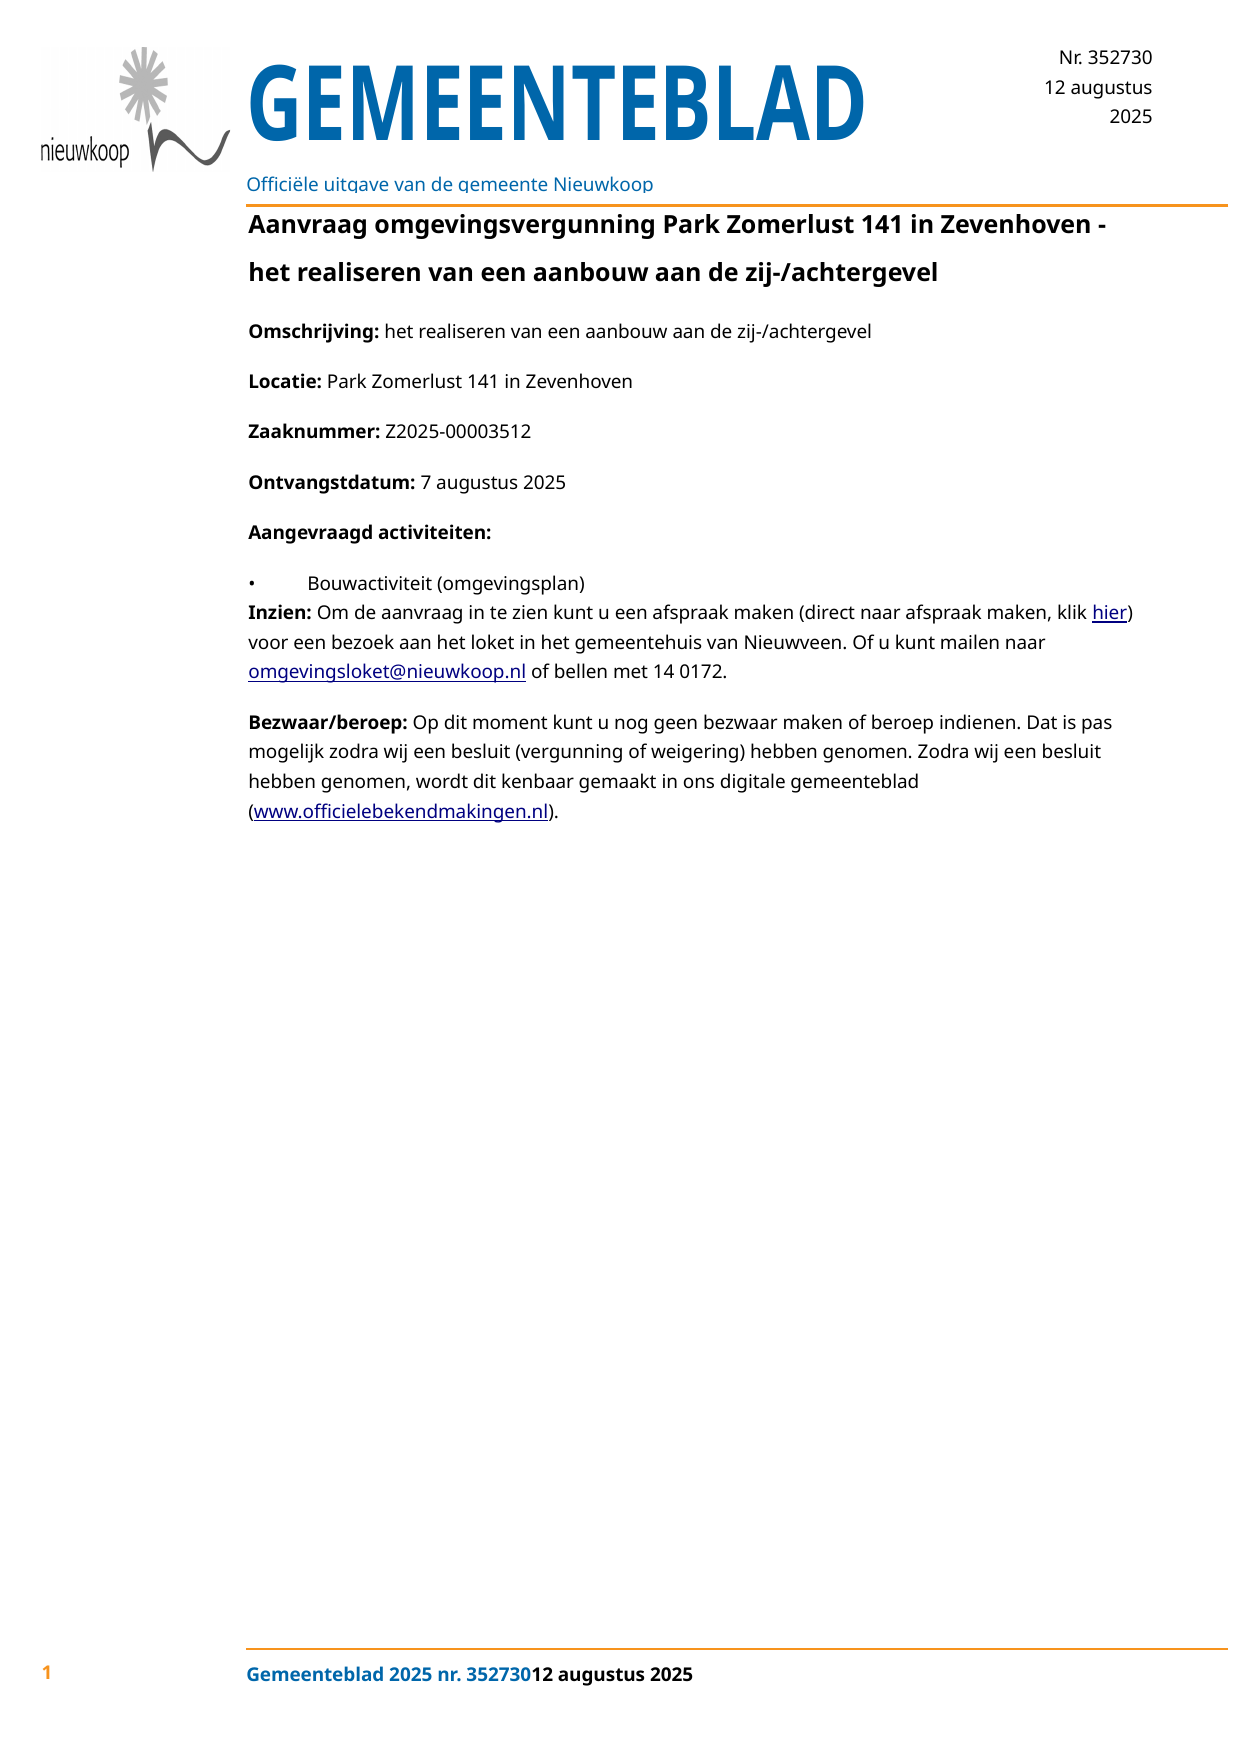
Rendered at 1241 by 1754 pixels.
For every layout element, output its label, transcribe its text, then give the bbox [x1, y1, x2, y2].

text Inzien: Om de aanvraag in te zien kunt u een afspraak maken (direct naar afspraak maken, klik hier) voor een bezoek aan het loket in het gemeentehuis van Nieuwveen. Of u kunt mailen naar omgevingsloket@nieuwkoop.nl of bellen met 14 0172. [248, 599, 1152, 684]
text Zaaknummer: Z2025-00003512 [248, 419, 1152, 444]
list Bouwactiviteit (omgevingsplan) [248, 570, 1152, 596]
text Aanvraag omgevingsvergunning Park Zomerlust 141 in Zevenhoven - het realiseren van een aanbouw aan de zij-/achtergevel [248, 207, 1152, 288]
text Aangevraagd activiteiten: [248, 519, 1152, 545]
text Ontvangstdatum: 7 augustus 2025 [248, 469, 1152, 495]
text Bezwaar/beroep: Op dit moment kunt u nog geen bezwaar maken of beroep indienen. Dat is pas mogelijk zodra wij een besluit (vergunning of weigering) hebben genomen. Zodra wij een besluit hebben genomen, wordt dit kenbaar gemaakt in ons digitale gemeenteblad (www.officielebekendmakingen.nl). [248, 709, 1152, 824]
text Omschrijving: het realiseren van een aanbouw aan de zij-/achtergevel [248, 318, 1152, 344]
picture [41, 47, 231, 172]
text Locatie: Park Zomerlust 141 in Zevenhoven [248, 368, 1152, 394]
